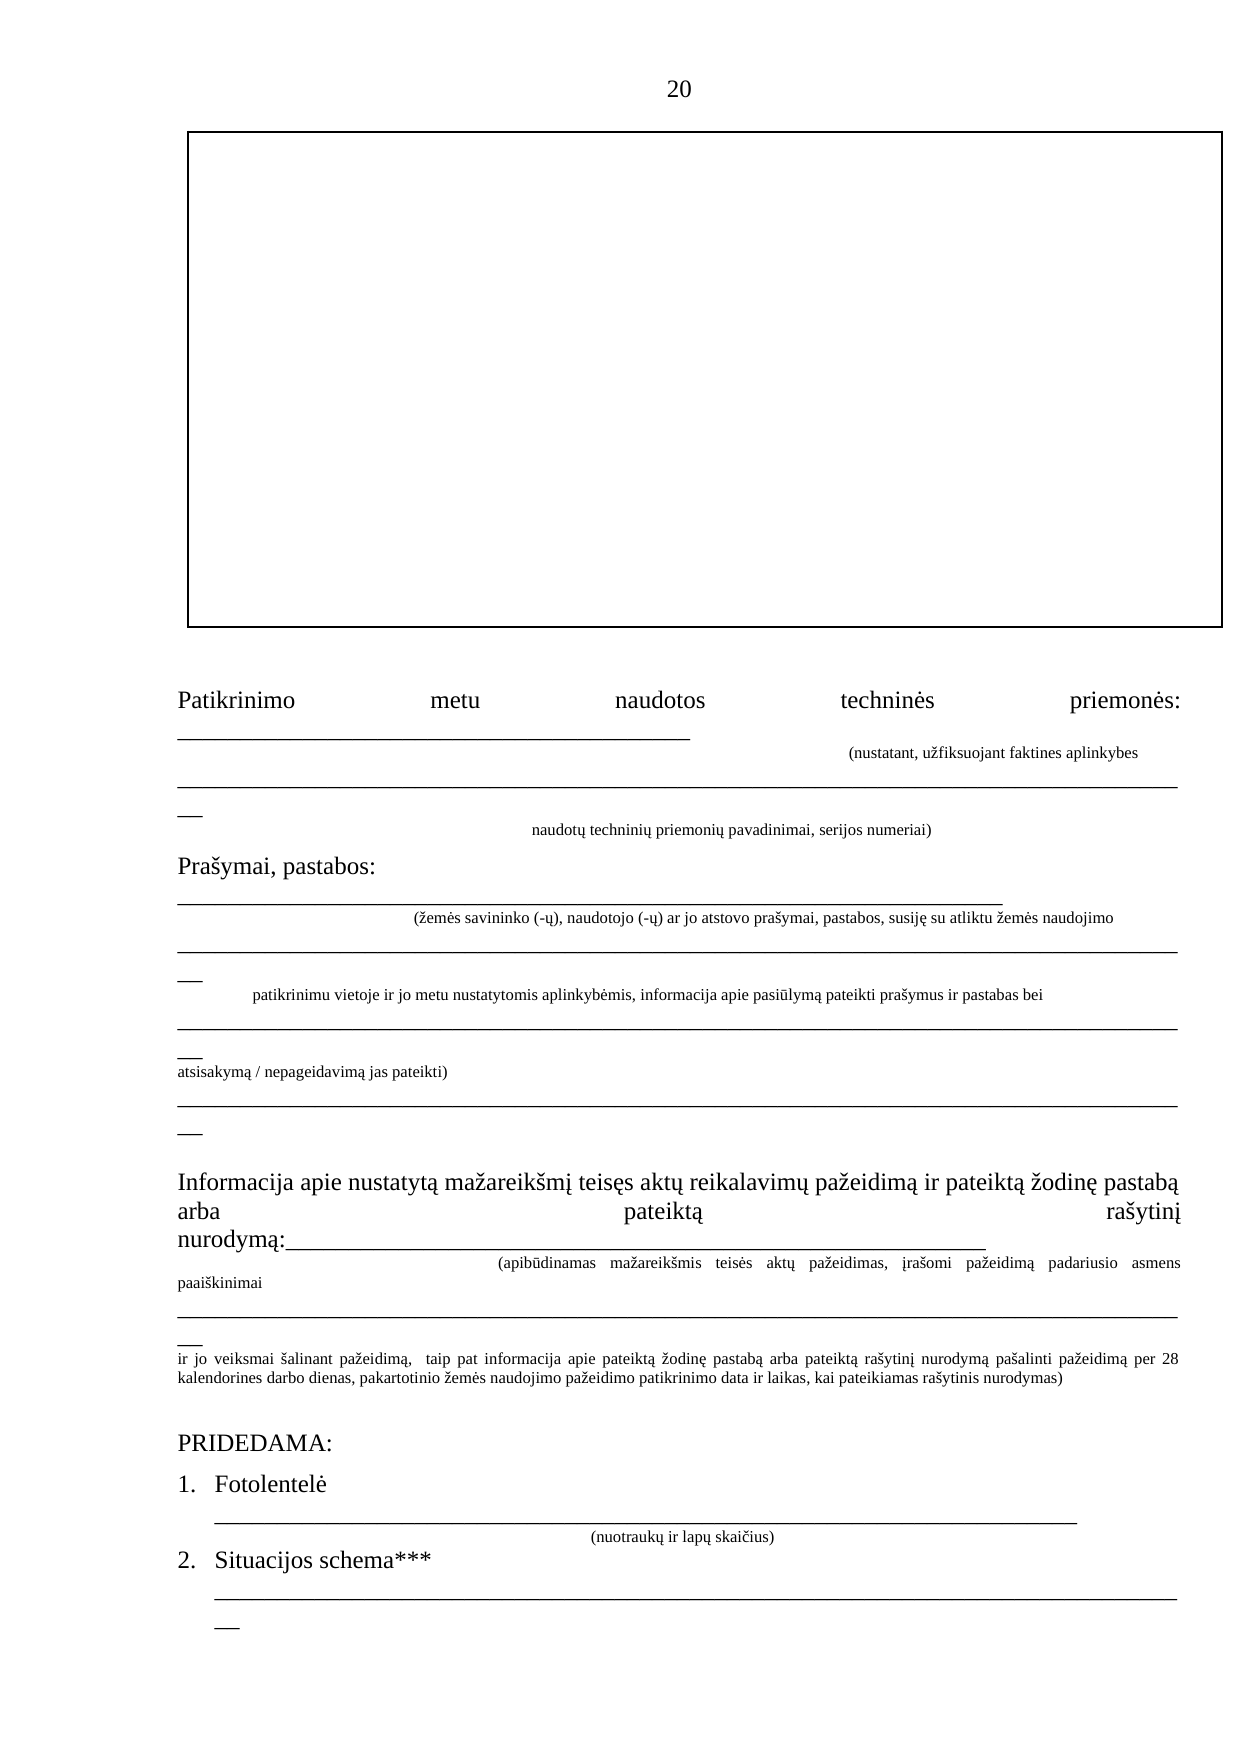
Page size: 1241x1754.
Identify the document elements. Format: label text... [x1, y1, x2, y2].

text patikrinimu vietoje ir jo metu nustatytomis aplinkybėmis, informacija apie pasiūlymą pateikti prašymus ir pastabas bei [177, 985, 1181, 1004]
text naudotų techninių priemonių pavadinimai, serijos numeriai) [177, 820, 1181, 839]
text PRIDEDAMA: [177, 1428, 1181, 1457]
text __________________________________________________________________________________ [177, 1292, 1181, 1349]
text ir jo veiksmai šalinant pažeidimą, taip pat informacija apie pateiktą žodinę pastabą arba pateiktą rašytinį nurodymą pašalinti pažeidimą per 28 kalendorines darbo dienas, pakartotinio žemės naudojimo pažeidimo patikrinimo data ir laikas, kai pateikiamas rašytinis nurodymas) [177, 1349, 1181, 1387]
text Prašymai, pastabos: __________________________________________________________________ [177, 851, 1181, 908]
text arba pateiktą rašytinį nurodymą:________________________________________________________ [177, 1196, 1181, 1253]
text 1. Fotolentelė _____________________________________________________________________ [177, 1469, 1181, 1526]
table_header [189, 133, 1221, 626]
text (nustatant, užfiksuojant faktines aplinkybes [777, 743, 1181, 762]
text (nuotraukų ir lapų skaičius) [177, 1526, 1181, 1546]
text (žemės savininko (-ų), naudotojo (-ų) ar jo atstovo prašymai, pastabos, susiję su atliktu žemės naudojimo [177, 908, 1181, 927]
text (apibūdinamas mažareikšmis teisės aktų pažeidimas, įrašomi pažeidimą padariusio asmens paaiškinimai [177, 1253, 1181, 1292]
text __________________________________________________________________________________ [177, 762, 1181, 820]
text 2. Situacijos schema*** _______________________________________________________________________________ [177, 1546, 1181, 1632]
text atsisakymą / nepageidavimą jas pateikti) [177, 1062, 1181, 1081]
text __________________________________________________________________________________ [177, 927, 1181, 985]
text Informacija apie nustatytą mažareikšmį teisęs aktų reikalavimų pažeidimą ir pateiktą žodinę pastabą [177, 1167, 1181, 1196]
text __________________________________________________________________________________ [177, 1081, 1181, 1138]
text Patikrinimo metu naudotos techninės priemonės: _________________________________________ [177, 686, 1181, 743]
text __________________________________________________________________________________ [177, 1004, 1181, 1062]
